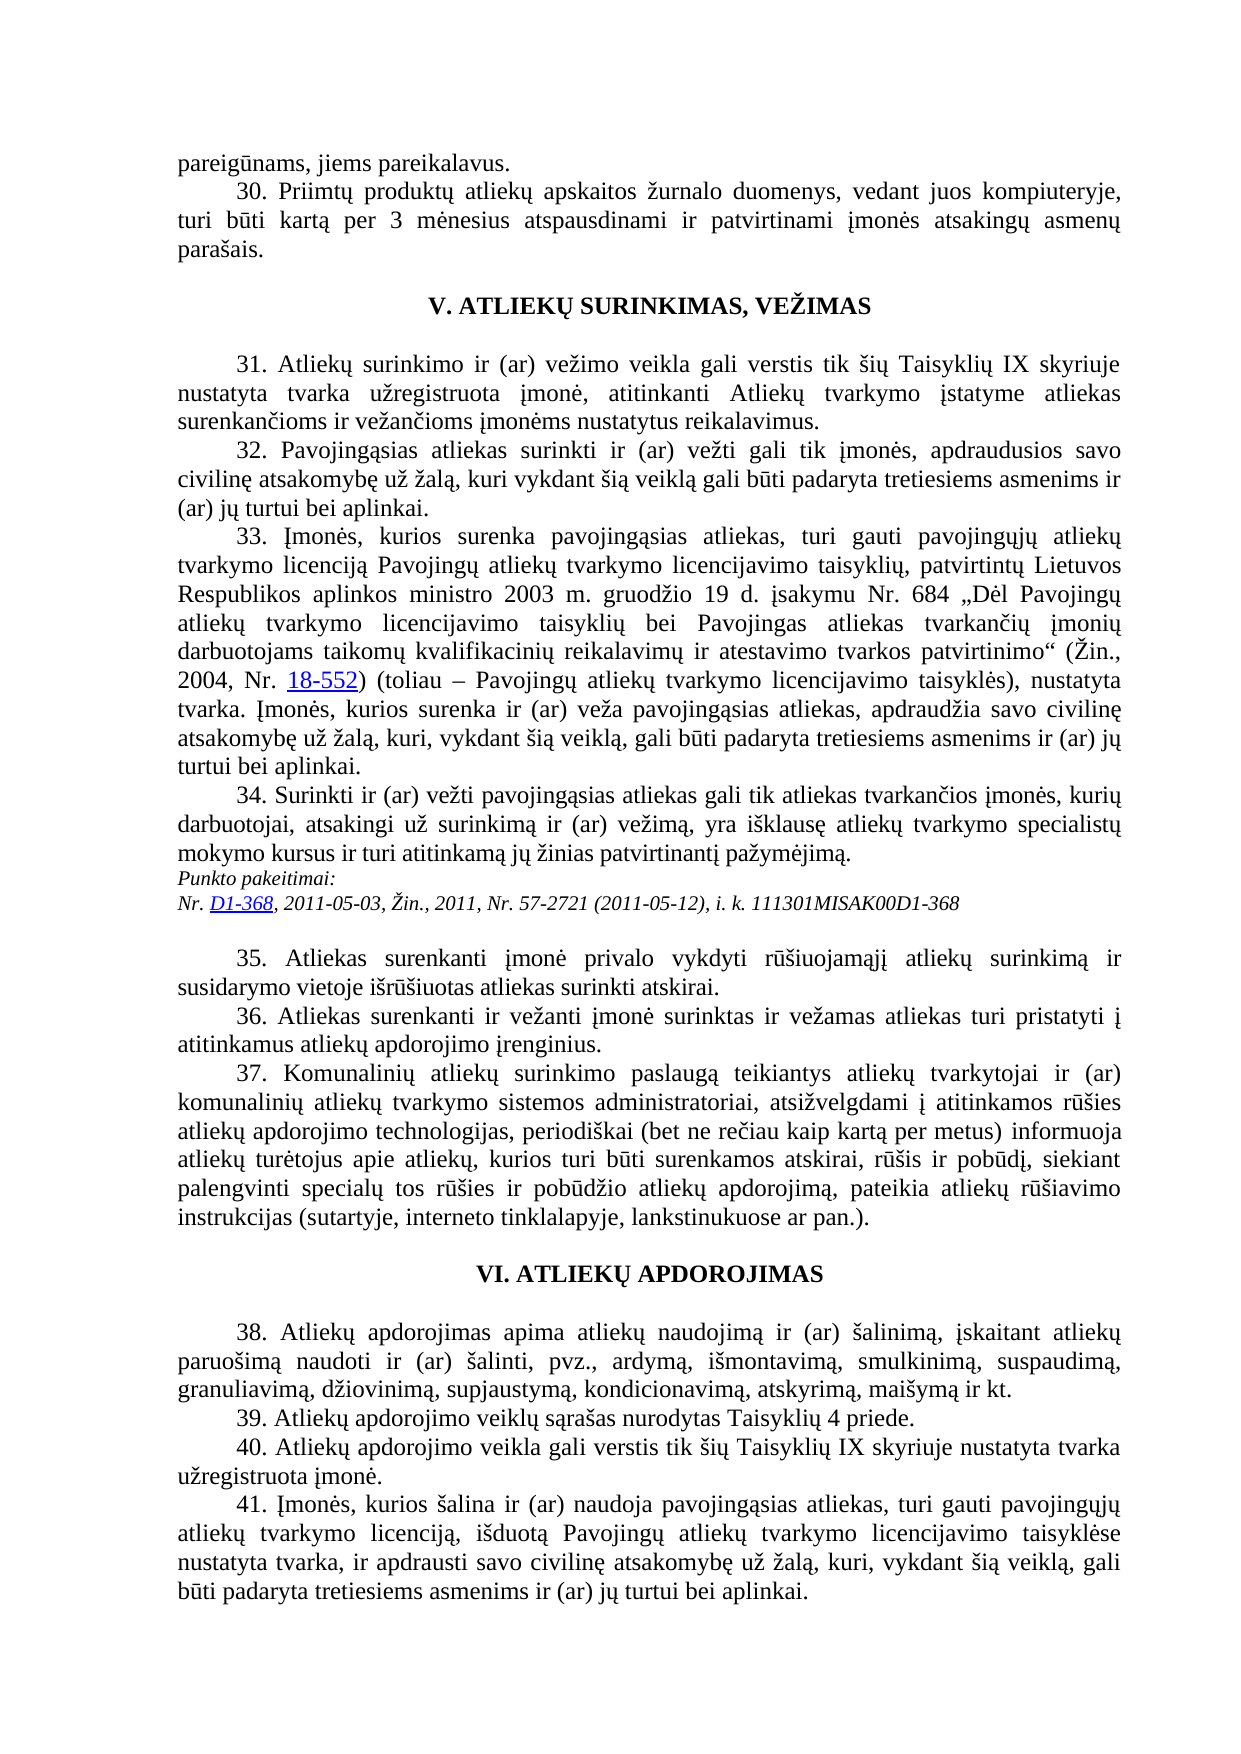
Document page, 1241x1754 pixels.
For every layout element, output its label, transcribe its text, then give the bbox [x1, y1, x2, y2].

text 35. Atliekas surenkanti įmonė privalo vykdyti rūšiuojamąjį atliekų surinkimą ir susidarymo vietoje išrūšiuotas atliekas surinkti atskirai. [177, 943, 1122, 1001]
text 36. Atliekas surenkanti ir vežanti įmonė surinktas ir vežamas atliekas turi pristatyti į atitinkamus atliekų apdorojimo įrenginius. [177, 1001, 1122, 1058]
text 33. Įmonės, kurios surenka pavojingąsias atliekas, turi gauti pavojingųjų atliekų tvarkymo licenciją Pavojingų atliekų tvarkymo licencijavimo taisyklių, patvirtintų Lietuvos Respublikos aplinkos ministro 2003 m. gruodžio 19 d. įsakymu Nr. 684 „Dėl Pavojingų atliekų tvarkymo licencijavimo taisyklių bei Pavojingas atliekas tvarkančių įmonių darbuotojams taikomų kvalifikacinių reikalavimų ir atestavimo tvarkos patvirtinimo“ (Žin., 2004, Nr. 18-552) (toliau – Pavojingų atliekų tvarkymo licencijavimo taisyklės), nustatyta tvarka. Įmonės, kurios surenka ir (ar) veža pavojingąsias atliekas, apdraudžia savo civilinę atsakomybę už žalą, kuri, vykdant šią veiklą, gali būti padaryta tretiesiems asmenims ir (ar) jų turtui bei aplinkai. [177, 521, 1122, 780]
text 37. Komunalinių atliekų surinkimo paslaugą teikiantys atliekų tvarkytojai ir (ar) komunalinių atliekų tvarkymo sistemos administratoriai, atsižvelgdami į atitinkamos rūšies atliekų apdorojimo technologijas, periodiškai (bet ne rečiau kaip kartą per metus) informuoja atliekų turėtojus apie atliekų, kurios turi būti surenkamos atskirai, rūšis ir pobūdį, siekiant palengvinti specialų tos rūšies ir pobūdžio atliekų apdorojimą, pateikia atliekų rūšiavimo instrukcijas (sutartyje, interneto tinklalapyje, lankstinukuose ar pan.). [177, 1058, 1122, 1231]
text Punkto pakeitimai: [177, 866, 1122, 890]
text 40. Atliekų apdorojimo veikla gali verstis tik šių Taisyklių IX skyriuje nustatyta tvarka užregistruota įmonė. [177, 1432, 1122, 1489]
text 30. Priimtų produktų atliekų apskaitos žurnalo duomenys, vedant juos kompiuteryje, turi būti kartą per 3 mėnesius atspausdinami ir patvirtinami įmonės atsakingų asmenų parašais. [177, 176, 1122, 263]
text 39. Atliekų apdorojimo veiklų sąrašas nurodytas Taisyklių 4 priede. [177, 1403, 1122, 1432]
text 34. Surinkti ir (ar) vežti pavojingąsias atliekas gali tik atliekas tvarkančios įmonės, kurių darbuotojai, atsakingi už surinkimą ir (ar) vežimą, yra išklausę atliekų tvarkymo specialistų mokymo kursus ir turi atitinkamą jų žinias patvirtinantį pažymėjimą. [177, 780, 1122, 866]
text 32. Pavojingąsias atliekas surinkti ir (ar) vežti gali tik įmonės, apdraudusios savo civilinę atsakomybę už žalą, kuri vykdant šią veiklą gali būti padaryta tretiesiems asmenims ir (ar) jų turtui bei aplinkai. [177, 435, 1122, 521]
text 41. Įmonės, kurios šalina ir (ar) naudoja pavojingąsias atliekas, turi gauti pavojingųjų atliekų tvarkymo licenciją, išduotą Pavojingų atliekų tvarkymo licencijavimo taisyklėse nustatyta tvarka, ir apdrausti savo civilinę atsakomybę už žalą, kuri, vykdant šią veiklą, gali būti padaryta tretiesiems asmenims ir (ar) jų turtui bei aplinkai. [177, 1489, 1122, 1604]
text Nr. D1-368, 2011-05-03, Žin., 2011, Nr. 57-2721 (2011-05-12), i. k. 111301MISAK00D1-368 [177, 890, 1122, 914]
text 31. Atliekų surinkimo ir (ar) vežimo veikla gali verstis tik šių Taisyklių IX skyriuje nustatyta tvarka užregistruota įmonė, atitinkanti Atliekų tvarkymo įstatyme atliekas surenkančioms ir vežančioms įmonėms nustatytus reikalavimus. [177, 349, 1122, 435]
text pareigūnams, jiems pareikalavus. [177, 148, 1122, 176]
text 38. Atliekų apdorojimas apima atliekų naudojimą ir (ar) šalinimą, įskaitant atliekų paruošimą naudoti ir (ar) šalinti, pvz., ardymą, išmontavimą, smulkinimą, suspaudimą, granuliavimą, džiovinimą, supjaustymą, kondicionavimą, atskyrimą, maišymą ir kt. [177, 1317, 1122, 1403]
text VI. ATLIEKŲ APDOROJIMAS [177, 1259, 1122, 1288]
text V. ATLIEKŲ SURINKIMAS, VEŽIMAS [177, 291, 1122, 320]
